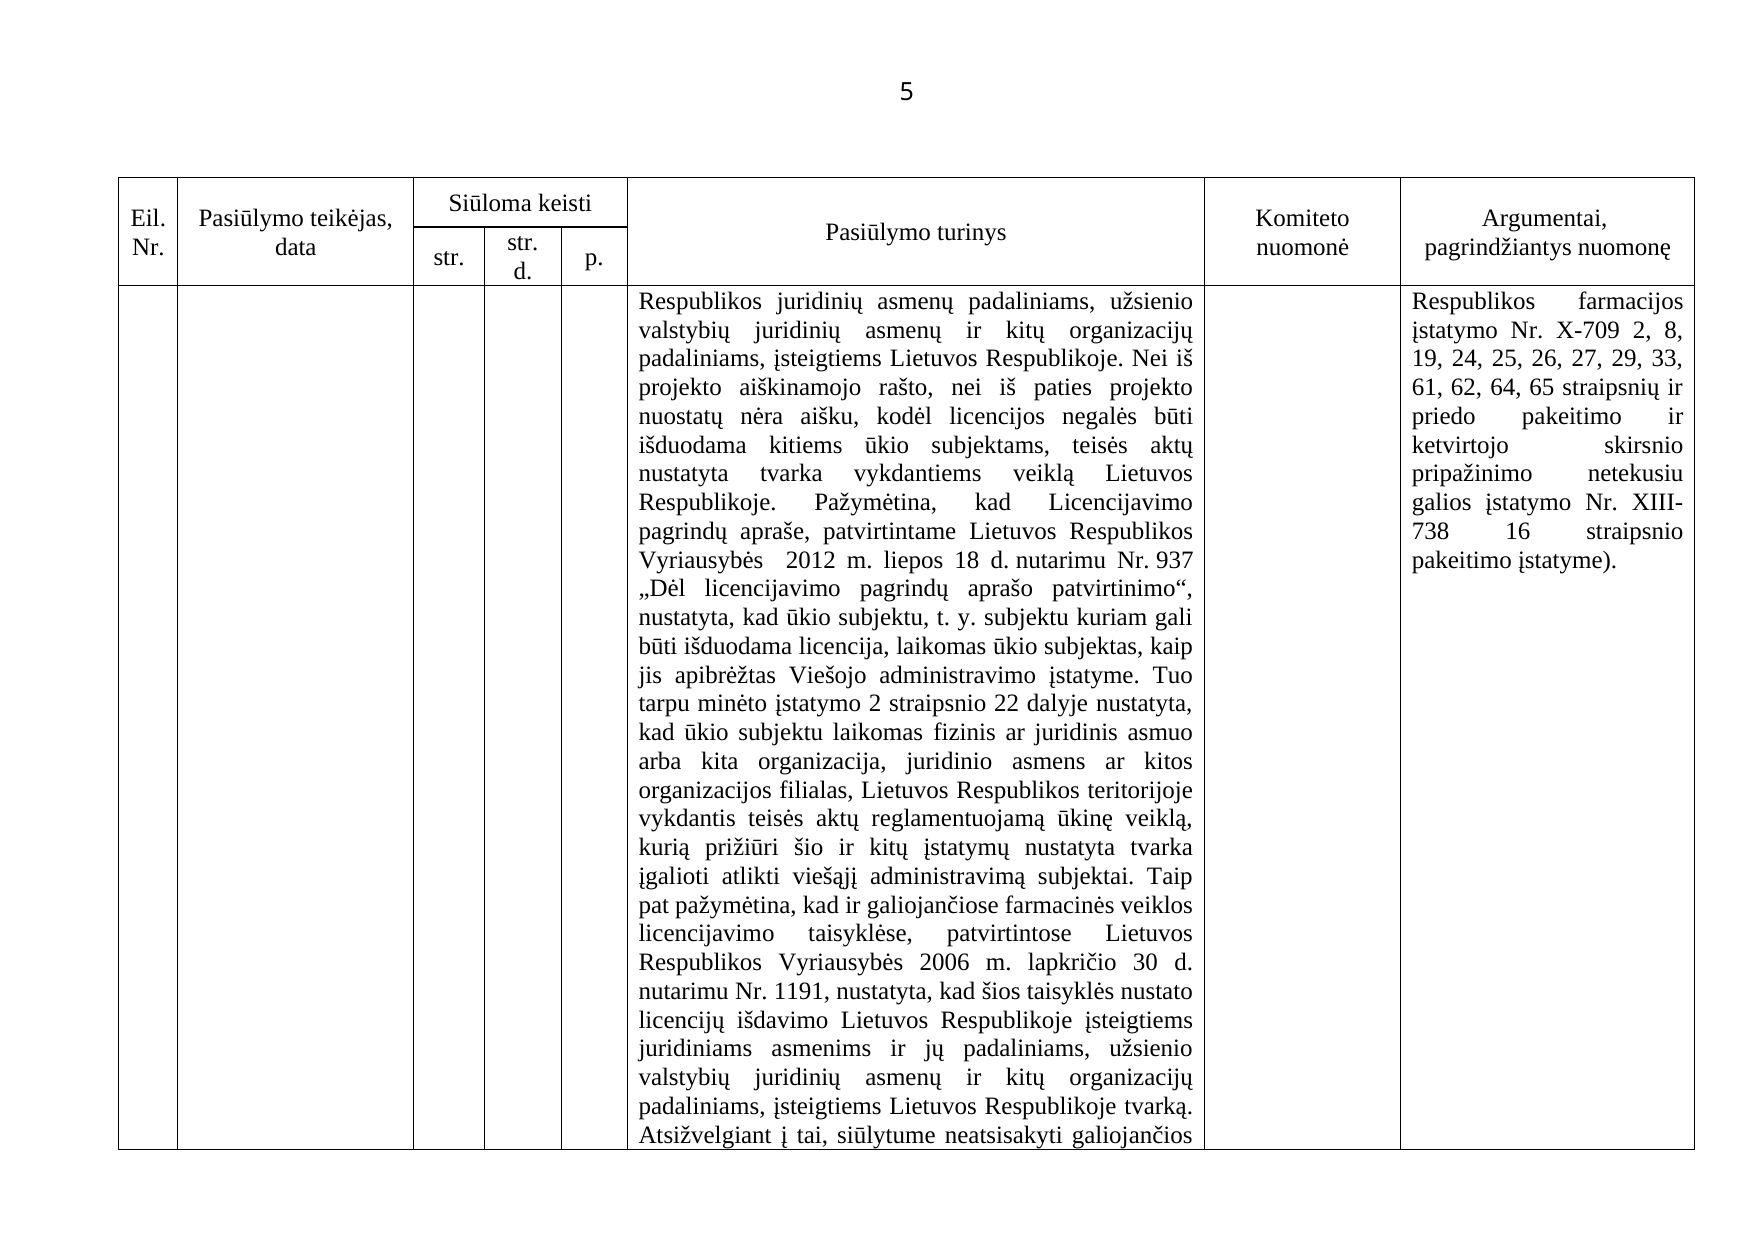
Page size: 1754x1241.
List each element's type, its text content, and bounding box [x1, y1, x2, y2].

table_header Komiteto nuomonė [1205, 178, 1400, 285]
table_cell [485, 286, 561, 1148]
table_cell str. d. [485, 228, 561, 285]
table_cell [562, 286, 627, 1148]
table_cell Respublikos juridinių asmenų padaliniams, užsienio valstybių juridinių asmenų ir kitų organizacijų padaliniams, įsteigtiems Lietuvos Respublikoje. Nei iš projekto aiškinamojo rašto, nei iš paties projekto nuostatų nėra aišku, kodėl licencijos negalės būti išduodama kitiems ūkio subjektams, teisės aktų nustatyta tvarka vykdantiems veiklą Lietuvos Respublikoje. Pažymėtina, kad Licencijavimo pagrindų apraše, patvirtintame Lietuvos Respublikos Vyriausybės 2012 m. liepos 18 d. nutarimu Nr. 937 „Dėl licencijavimo pagrindų aprašo patvirtinimo“, nustatyta, kad ūkio subjektu, t. y. subjektu kuriam gali būti išduodama licencija, laikomas ūkio subjektas, kaip jis apibrėžtas Viešojo administravimo įstatyme. Tuo tarpu minėto įstatymo 2 straipsnio 22 dalyje nustatyta, kad ūkio subjektu laikomas fizinis ar juridinis asmuo arba kita organizacija, juridinio asmens ar kitos organizacijos filialas, Lietuvos Respublikos teritorijoje vykdantis teisės aktų reglamentuojamą ūkinę veiklą, kurią prižiūri šio ir kitų įstatymų nustatyta tvarka įgalioti atlikti viešąjį administravimą subjektai. Taip pat pažymėtina, kad ir galiojančiose farmacinės veiklos licencijavimo taisyklėse, patvirtintose Lietuvos Respublikos Vyriausybės 2006 m. lapkričio 30 d. nutarimu Nr. 1191, nustatyta, kad šios taisyklės nustato licencijų išdavimo Lietuvos Respublikoje įsteigtiems juridiniams asmenims ir jų padaliniams, užsienio valstybių juridinių asmenų ir kitų organizacijų padaliniams, įsteigtiems Lietuvos Respublikoje tvarką. Atsižvelgiant į tai, siūlytume neatsisakyti galiojančios [628, 286, 1204, 1148]
table_cell [414, 286, 484, 1148]
table_cell [1205, 286, 1400, 1148]
table_header Argumentai, pagrindžiantys nuomonę [1401, 178, 1694, 285]
table_header Siūloma keisti [414, 178, 627, 226]
table_header Eil. Nr. [119, 178, 177, 285]
table_cell Respublikos farmacijos įstatymo Nr. X-709 2, 8, 19, 24, 25, 26, 27, 29, 33, 61, 62, 64, 65 straipsnių ir priedo pakeitimo ir ketvirtojo skirsnio pripažinimo netekusiu galios įstatymo Nr. XIII-738 16 straipsnio pakeitimo įstatyme). [1401, 286, 1694, 1148]
table_cell [119, 286, 177, 1148]
table_cell str. [414, 228, 484, 285]
table_header Pasiūlymo teikėjas, data [178, 178, 413, 285]
table_cell [178, 286, 413, 1148]
table_header Pasiūlymo turinys [628, 178, 1204, 285]
table_cell p. [562, 228, 627, 285]
